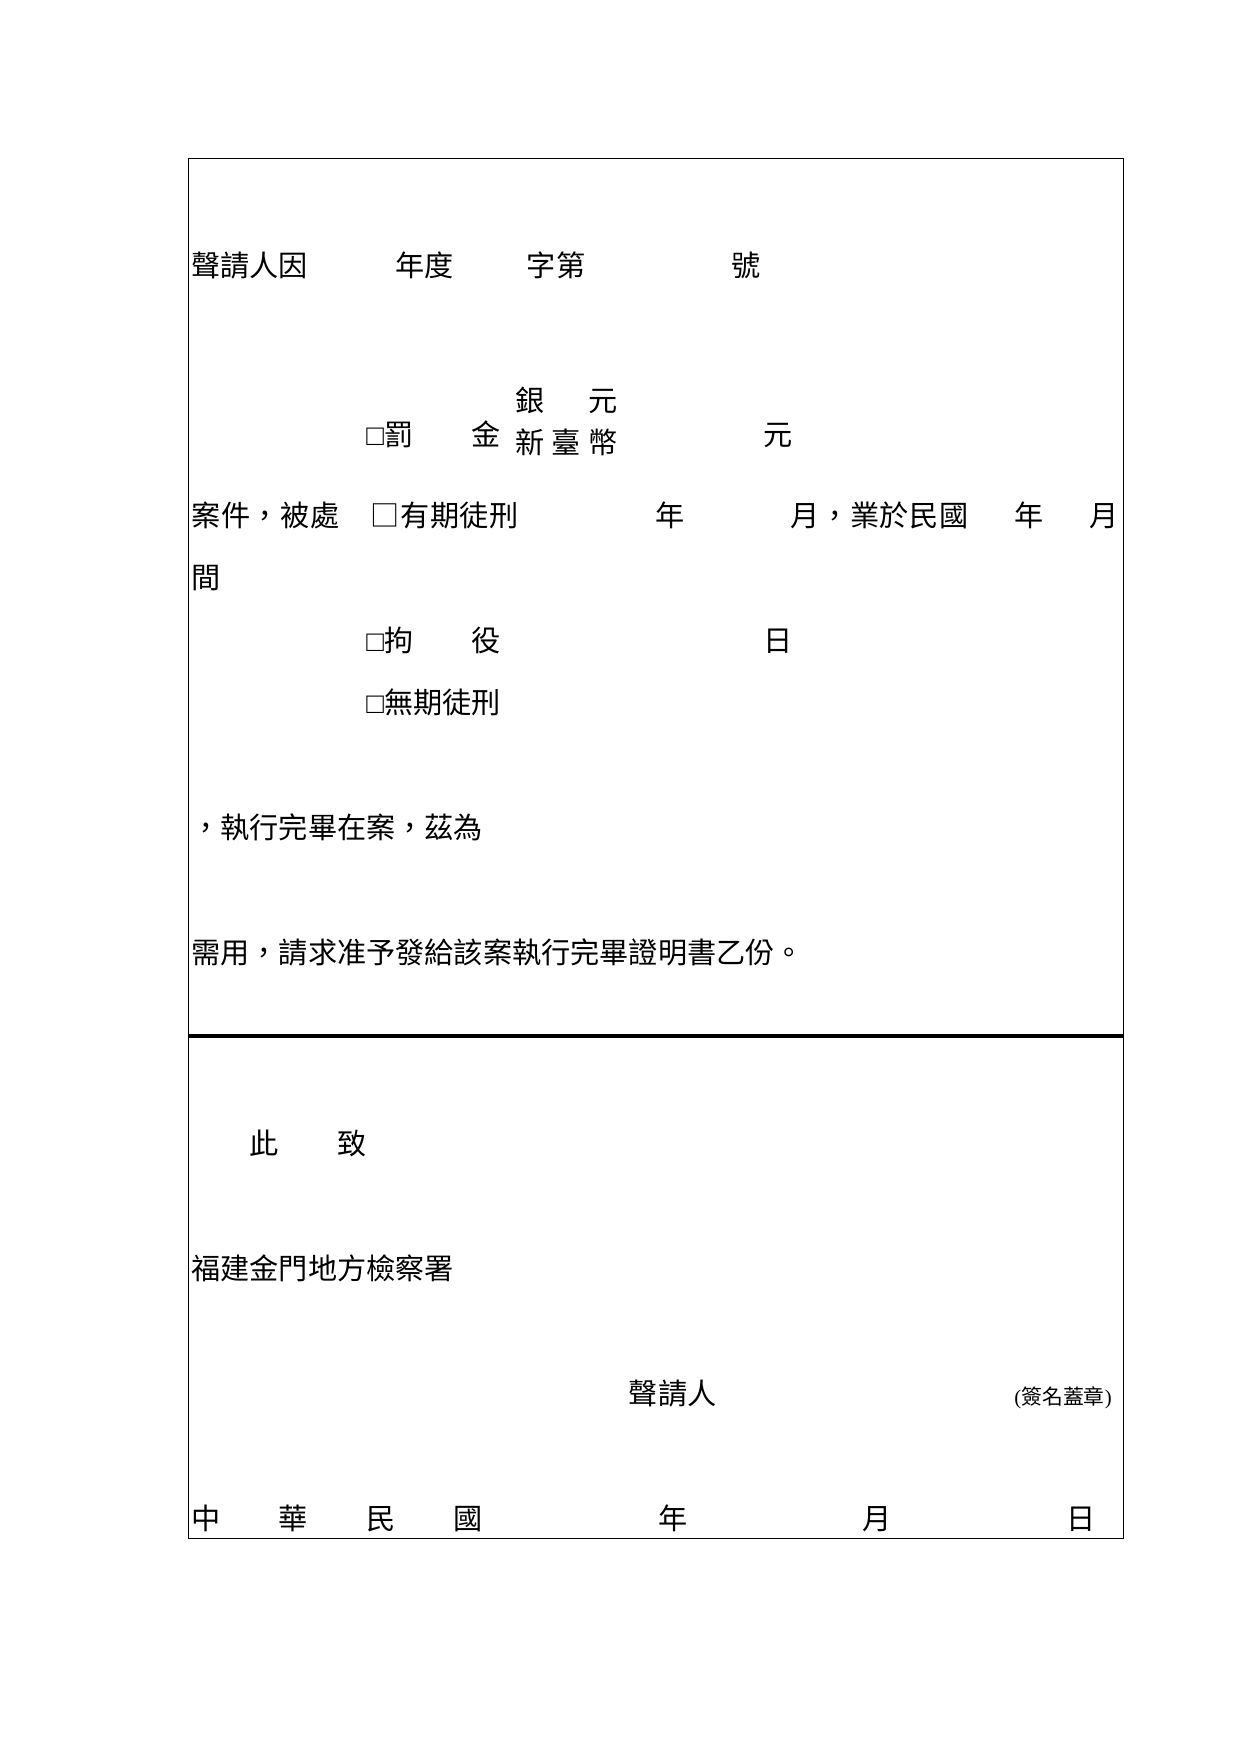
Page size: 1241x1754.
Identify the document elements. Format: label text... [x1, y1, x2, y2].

table_cell 此 致 福建金門地方檢察署 聲請人 (簽名蓋章) 中 華 民 國 年 月 日 [189, 1038, 1123, 1537]
table_cell 聲請人因 年度 字第 號 □罰 金 銀 元新臺幣 元 案件，被處 □有期徒刑 年 月，業於民國 年 月間 □拘 役 日 □無期徒刑 ，執行完畢在案，茲為 需用，請求准予發給該案執行完畢證明書乙份。 [189, 159, 1123, 972]
table_cell [189, 972, 1123, 1034]
